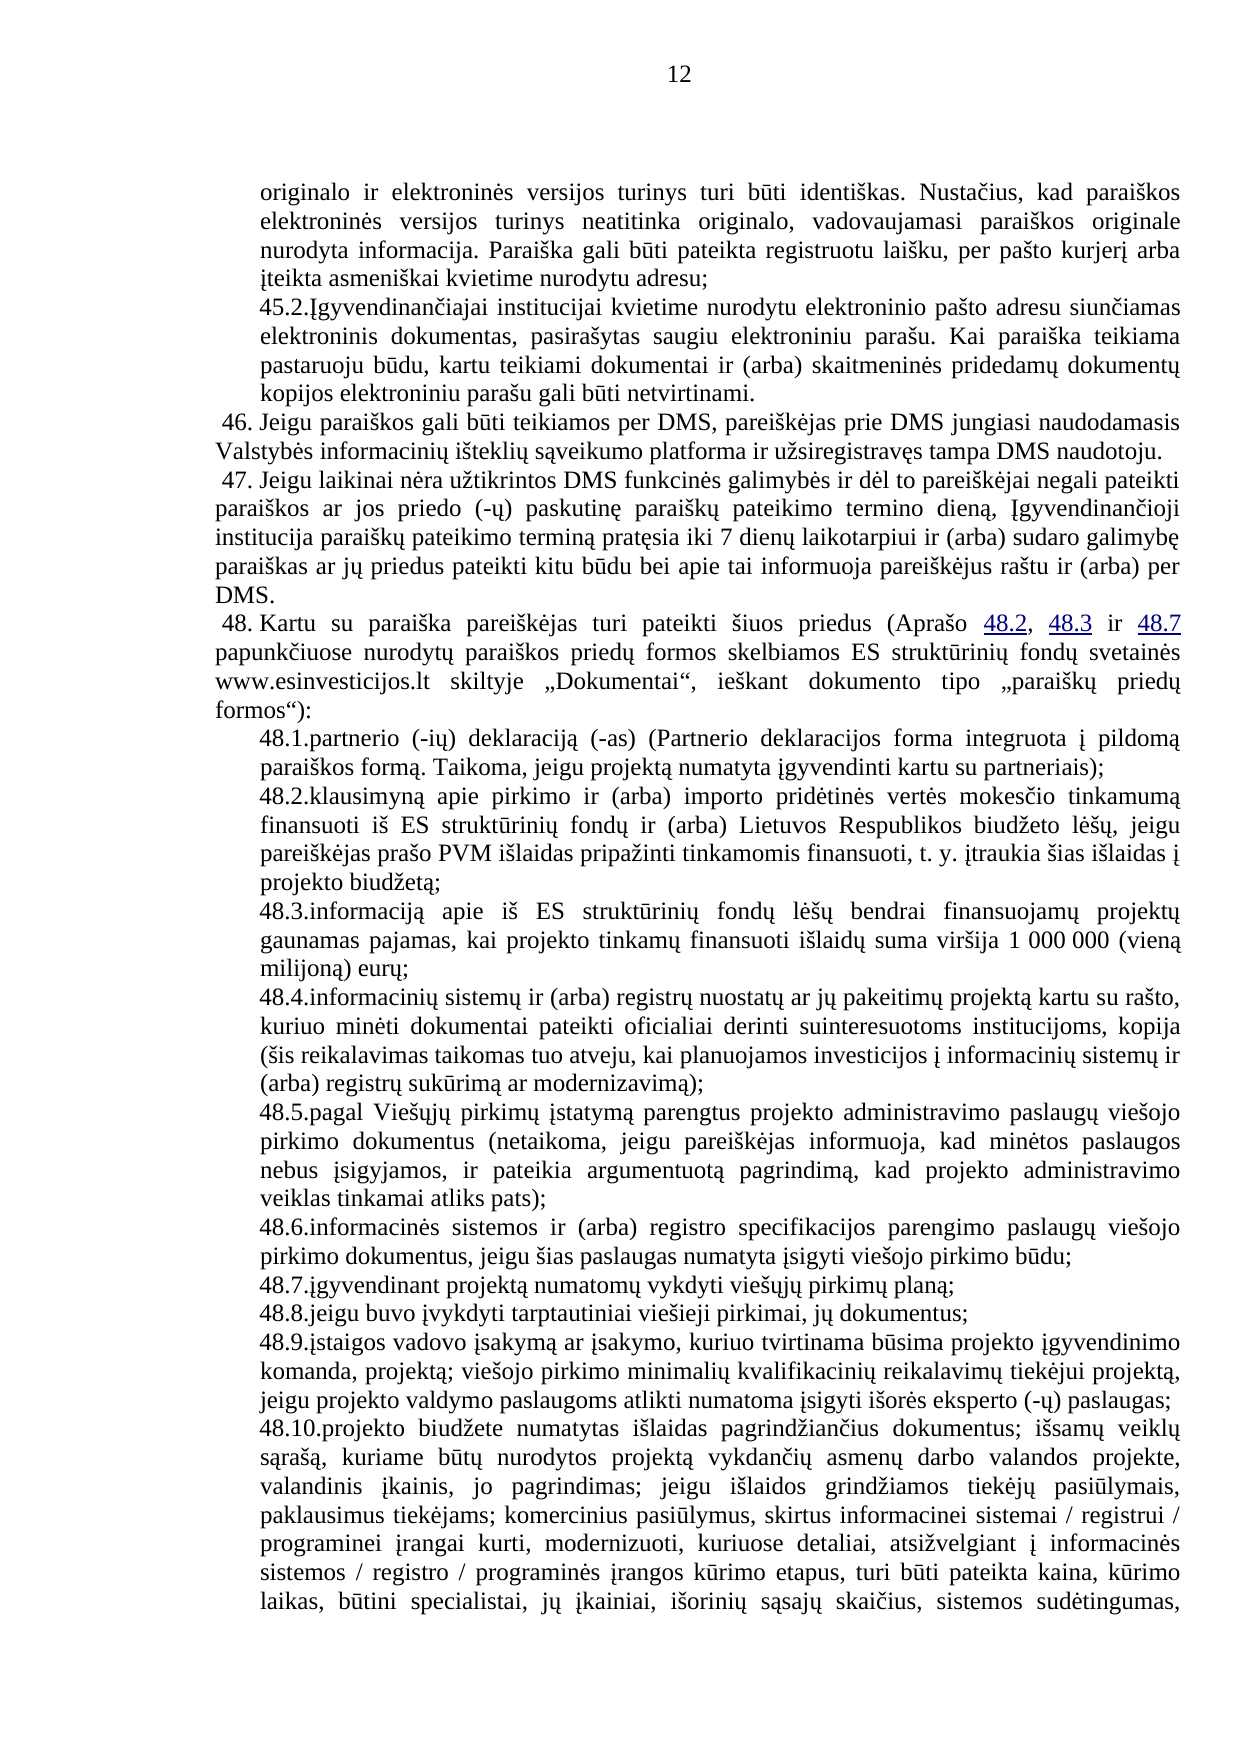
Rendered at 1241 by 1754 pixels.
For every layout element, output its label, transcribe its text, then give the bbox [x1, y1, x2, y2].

list Kartu su paraiška pareiškėjas turi pateikti šiuos priedus (Aprašo 48.2, 48.3 ir 48.7 papunkčiuose nurodytų paraiškos priedų formos skelbiamos ES struktūrinių fondų svetainės www.esinvesticijos.lt skiltyje „Dokumentai“, ieškant dokumento tipo „paraiškų priedų formos“): [177, 608, 1181, 723]
list partnerio (-ių) deklaraciją (-as) (Partnerio deklaracijos forma integruota į pildomą paraiškos formą. Taikoma, jeigu projektą numatyta įgyvendinti kartu su partneriais); [215, 723, 1181, 781]
list Jeigu paraiškos gali būti teikiamos per DMS, pareiškėjas prie DMS jungiasi naudodamasis Valstybės informacinių išteklių sąveikumo platforma ir užsiregistravęs tampa DMS naudotoju. [177, 407, 1181, 465]
list įgyvendinant projektą numatomų vykdyti viešųjų pirkimų planą; [215, 1270, 1181, 1298]
list informacinės sistemos ir (arba) registro specifikacijos parengimo paslaugų viešojo pirkimo dokumentus, jeigu šias paslaugas numatyta įsigyti viešojo pirkimo būdu; [215, 1212, 1181, 1270]
list įstaigos vadovo įsakymą ar įsakymo, kuriuo tvirtinama būsima projekto įgyvendinimo komanda, projektą; viešojo pirkimo minimalių kvalifikacinių reikalavimų tiekėjui projektą, jeigu projekto valdymo paslaugoms atlikti numatoma įsigyti išorės eksperto (-ų) paslaugas; [215, 1327, 1181, 1413]
list informaciją apie iš ES struktūrinių fondų lėšų bendrai finansuojamų projektų gaunamas pajamas, kai projekto tinkamų finansuoti išlaidų suma viršija 1 000 000 (vieną milijoną) eurų; [215, 896, 1181, 982]
list pagal Viešųjų pirkimų įstatymą parengtus projekto administravimo paslaugų viešojo pirkimo dokumentus (netaikoma, jeigu pareiškėjas informuoja, kad minėtos paslaugos nebus įsigyjamos, ir pateikia argumentuotą pagrindimą, kad projekto administravimo veiklas tinkamai atliks pats); [215, 1097, 1181, 1212]
list jeigu buvo įvykdyti tarptautiniai viešieji pirkimai, jų dokumentus; [215, 1298, 1181, 1327]
list originalo ir elektroninės versijos turinys turi būti identiškas. Nustačius, kad paraiškos elektroninės versijos turinys neatitinka originalo, vadovaujamasi paraiškos originale nurodyta informacija. Paraiška gali būti pateikta registruotu laišku, per pašto kurjerį arba įteikta asmeniškai kvietime nurodytu adresu; [215, 177, 1181, 292]
list informacinių sistemų ir (arba) registrų nuostatų ar jų pakeitimų projektą kartu su rašto, kuriuo minėti dokumentai pateikti oficialiai derinti suinteresuotoms institucijoms, kopija (šis reikalavimas taikomas tuo atveju, kai planuojamos investicijos į informacinių sistemų ir (arba) registrų sukūrimą ar modernizavimą); [215, 982, 1181, 1097]
list klausimyną apie pirkimo ir (arba) importo pridėtinės vertės mokesčio tinkamumą finansuoti iš ES struktūrinių fondų ir (arba) Lietuvos Respublikos biudžeto lėšų, jeigu pareiškėjas prašo PVM išlaidas pripažinti tinkamomis finansuoti, t. y. įtraukia šias išlaidas į projekto biudžetą; [215, 781, 1181, 896]
list Jeigu laikinai nėra užtikrintos DMS funkcinės galimybės ir dėl to pareiškėjai negali pateikti paraiškos ar jos priedo (-ų) paskutinę paraiškų pateikimo termino dieną, Įgyvendinančioji institucija paraiškų pateikimo terminą pratęsia iki 7 dienų laikotarpiui ir (arba) sudaro galimybę paraiškas ar jų priedus pateikti kitu būdu bei apie tai informuoja pareiškėjus raštu ir (arba) per DMS. [177, 465, 1181, 608]
list projekto biudžete numatytas išlaidas pagrindžiančius dokumentus; išsamų veiklų sąrašą, kuriame būtų nurodytos projektą vykdančių asmenų darbo valandos projekte, valandinis įkainis, jo pagrindimas; jeigu išlaidos grindžiamos tiekėjų pasiūlymais, paklausimus tiekėjams; komercinius pasiūlymus, skirtus informacinei sistemai / registrui / programinei įrangai kurti, modernizuoti, kuriuose detaliai, atsižvelgiant į informacinės sistemos / registro / programinės įrangos kūrimo etapus, turi būti pateikta kaina, kūrimo laikas, būtini specialistai, jų įkainiai, išorinių sąsajų skaičius, sistemos sudėtingumas, [215, 1413, 1181, 1615]
list Įgyvendinančiajai institucijai kvietime nurodytu elektroninio pašto adresu siunčiamas elektroninis dokumentas, pasirašytas saugiu elektroniniu parašu. Kai paraiška teikiama pastaruoju būdu, kartu teikiami dokumentai ir (arba) skaitmeninės pridedamų dokumentų kopijos elektroniniu parašu gali būti netvirtinami. [215, 292, 1181, 407]
